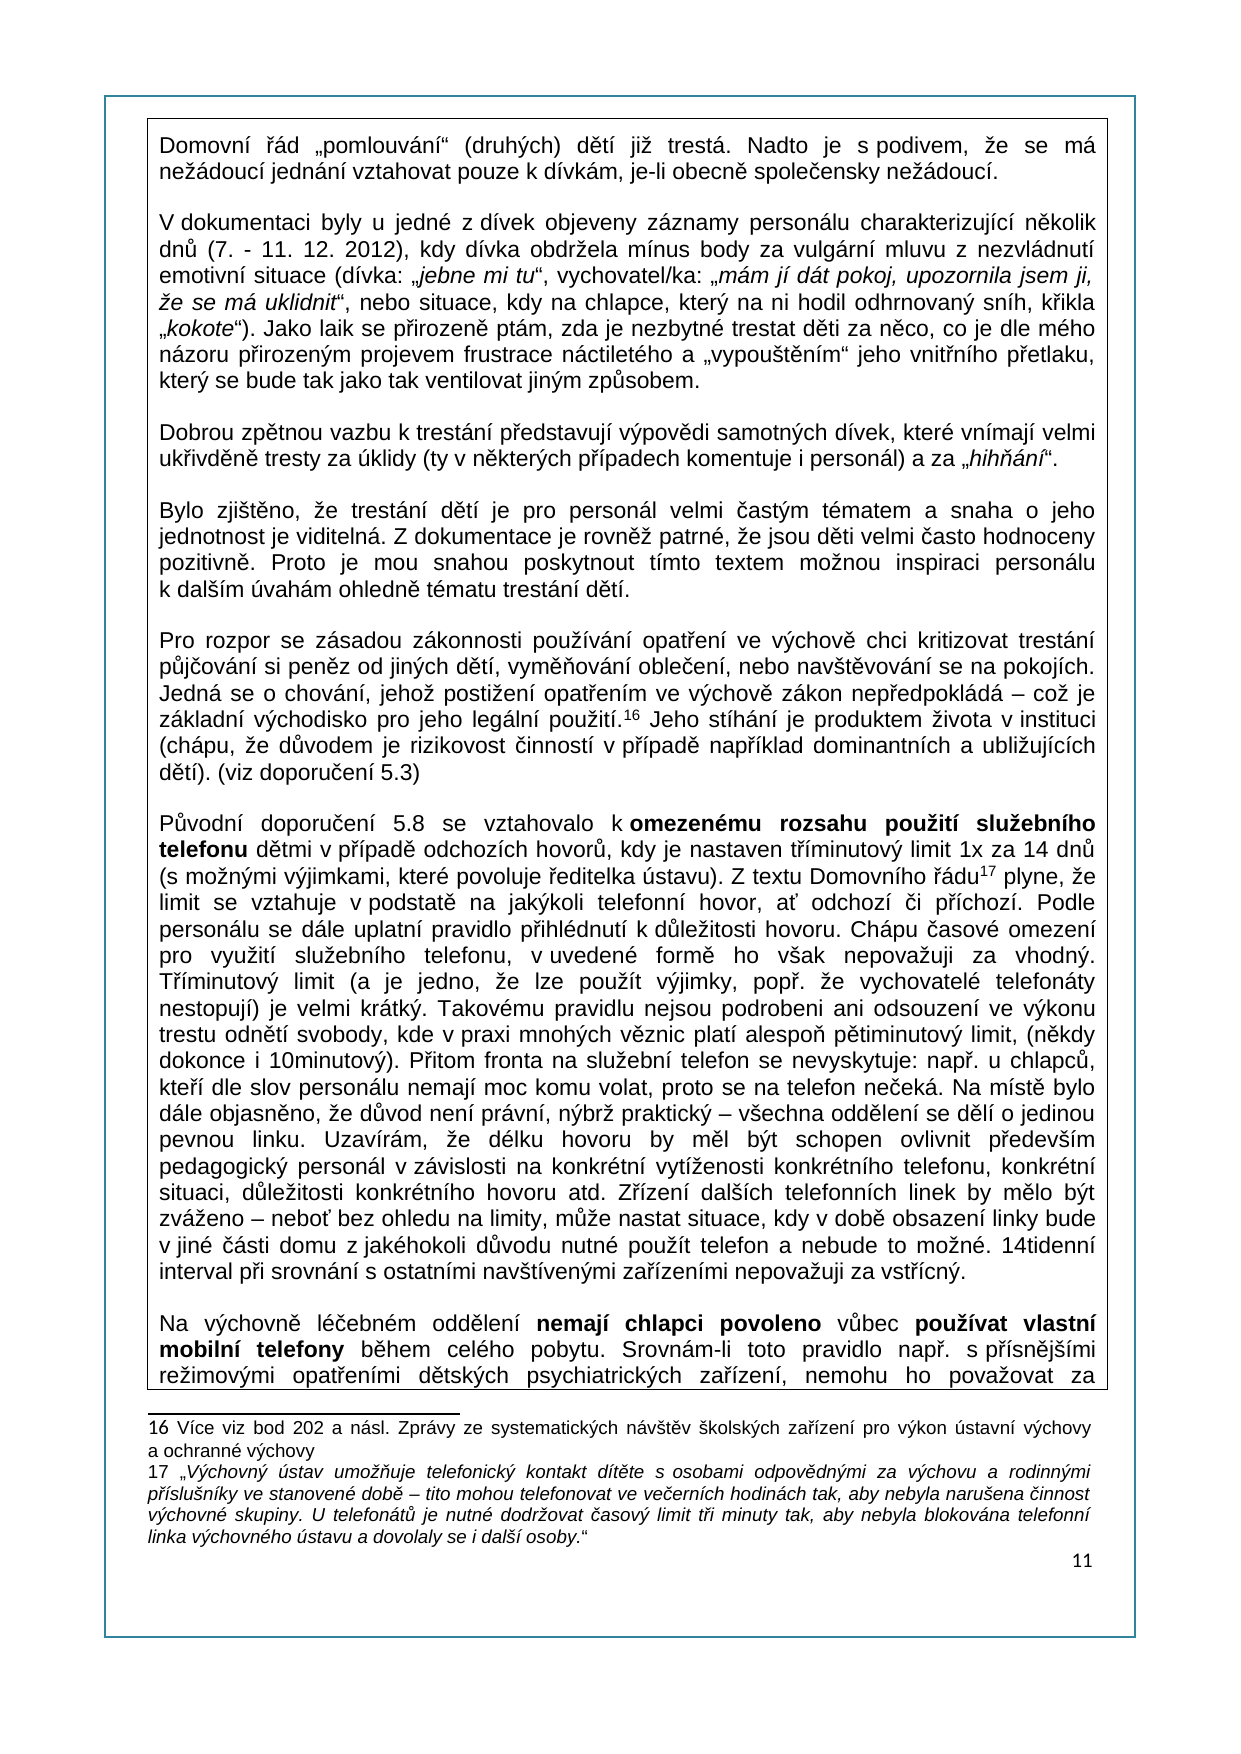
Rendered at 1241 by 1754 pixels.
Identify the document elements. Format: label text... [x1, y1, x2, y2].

table_cell Domovní řád „pomlouvání“ (druhých) dětí již trestá. Nadto je s podivem, že se má nežádoucí jednání vztahovat pouze k dívkám, je-li obecně společensky nežádoucí. V dokumentaci byly u jedné z dívek objeveny záznamy personálu charakterizující několik dnů (7. - 11. 12. 2012), kdy dívka obdržela mínus body za vulgární mluvu z nezvládnutí emotivní situace (dívka: „jebne mi tu“, vychovatel/ka: „mám jí dát pokoj, upozornila jsem ji, že se má uklidnit“, nebo situace, kdy na chlapce, který na ni hodil odhrnovaný sníh, křikla „kokote“). Jako laik se přirozeně ptám, zda je nezbytné trestat děti za něco, co je dle mého názoru přirozeným projevem frustrace náctiletého a „vypouštěním“ jeho vnitřního přetlaku, který se bude tak jako tak ventilovat jiným způsobem. Dobrou zpětnou vazbu k trestání představují výpovědi samotných dívek, které vnímají velmi ukřivděně tresty za úklidy (ty v některých případech komentuje i personál) a za „hihňání“. Bylo zjištěno, že trestání dětí je pro personál velmi častým tématem a snaha o jeho jednotnost je viditelná. Z dokumentace je rovněž patrné, že jsou děti velmi často hodnoceny pozitivně. Proto je mou snahou poskytnout tímto textem možnou inspiraci personálu k dalším úvahám ohledně tématu trestání dětí. Pro rozpor se zásadou zákonnosti používání opatření ve výchově chci kritizovat trestání půjčování si peněz od jiných dětí, vyměňování oblečení, nebo navštěvování se na pokojích. Jedná se o chování, jehož postižení opatřením ve výchově zákon nepředpokládá – což je základní východisko pro jeho legální použití. Jeho stíhání je produktem života v instituci (chápu, že důvodem je rizikovost činností v případě například dominantních a ubližujících dětí). (viz doporučení 5.3) Původní doporučení 5.8 se vztahovalo k omezenému rozsahu použití služebního telefonu dětmi v případě odchozích hovorů, kdy je nastaven tříminutový limit 1x za 14 dnů (s možnými výjimkami, které povoluje ředitelka ústavu). Z textu Domovního řádu plyne, že limit se vztahuje v podstatě na jakýkoli telefonní hovor, ať odchozí či příchozí. Podle personálu se dále uplatní pravidlo přihlédnutí k důležitosti hovoru. Chápu časové omezení pro využití služebního telefonu, v uvedené formě ho však nepovažuji za vhodný. Tříminutový limit (a je jedno, že lze použít výjimky, popř. že vychovatelé telefonáty nestopují) je velmi krátký. Takovému pravidlu nejsou podrobeni ani odsouzení ve výkonu trestu odnětí svobody, kde v praxi mnohých věznic platí alespoň pětiminutový limit, (někdy dokonce i 10minutový). Přitom fronta na služební telefon se nevyskytuje: např. u chlapců, kteří dle slov personálu nemají moc komu volat, proto se na telefon nečeká. Na místě bylo dále objasněno, že důvod není právní, nýbrž praktický – všechna oddělení se dělí o jedinou pevnou linku. Uzavírám, že délku hovoru by měl být schopen ovlivnit především pedagogický personál v závislosti na konkrétní vytíženosti konkrétního telefonu, konkrétní situaci, důležitosti konkrétního hovoru atd. Zřízení dalších telefonních linek by mělo být zváženo – neboť bez ohledu na limity, může nastat situace, kdy v době obsazení linky bude v jiné části domu z jakéhokoli důvodu nutné použít telefon a nebude to možné. 14tidenní interval při srovnání s ostatními navštívenými zařízeními nepovažuji za vstřícný. Na výchovně léčebném oddělení nemají chlapci povoleno vůbec používat vlastní mobilní telefony během celého pobytu. Srovnám-li toto pravidlo např. s přísnějšími režimovými opatřeními dětských psychiatrických zařízení, nemohu ho považovat za [148, 119, 1107, 1388]
